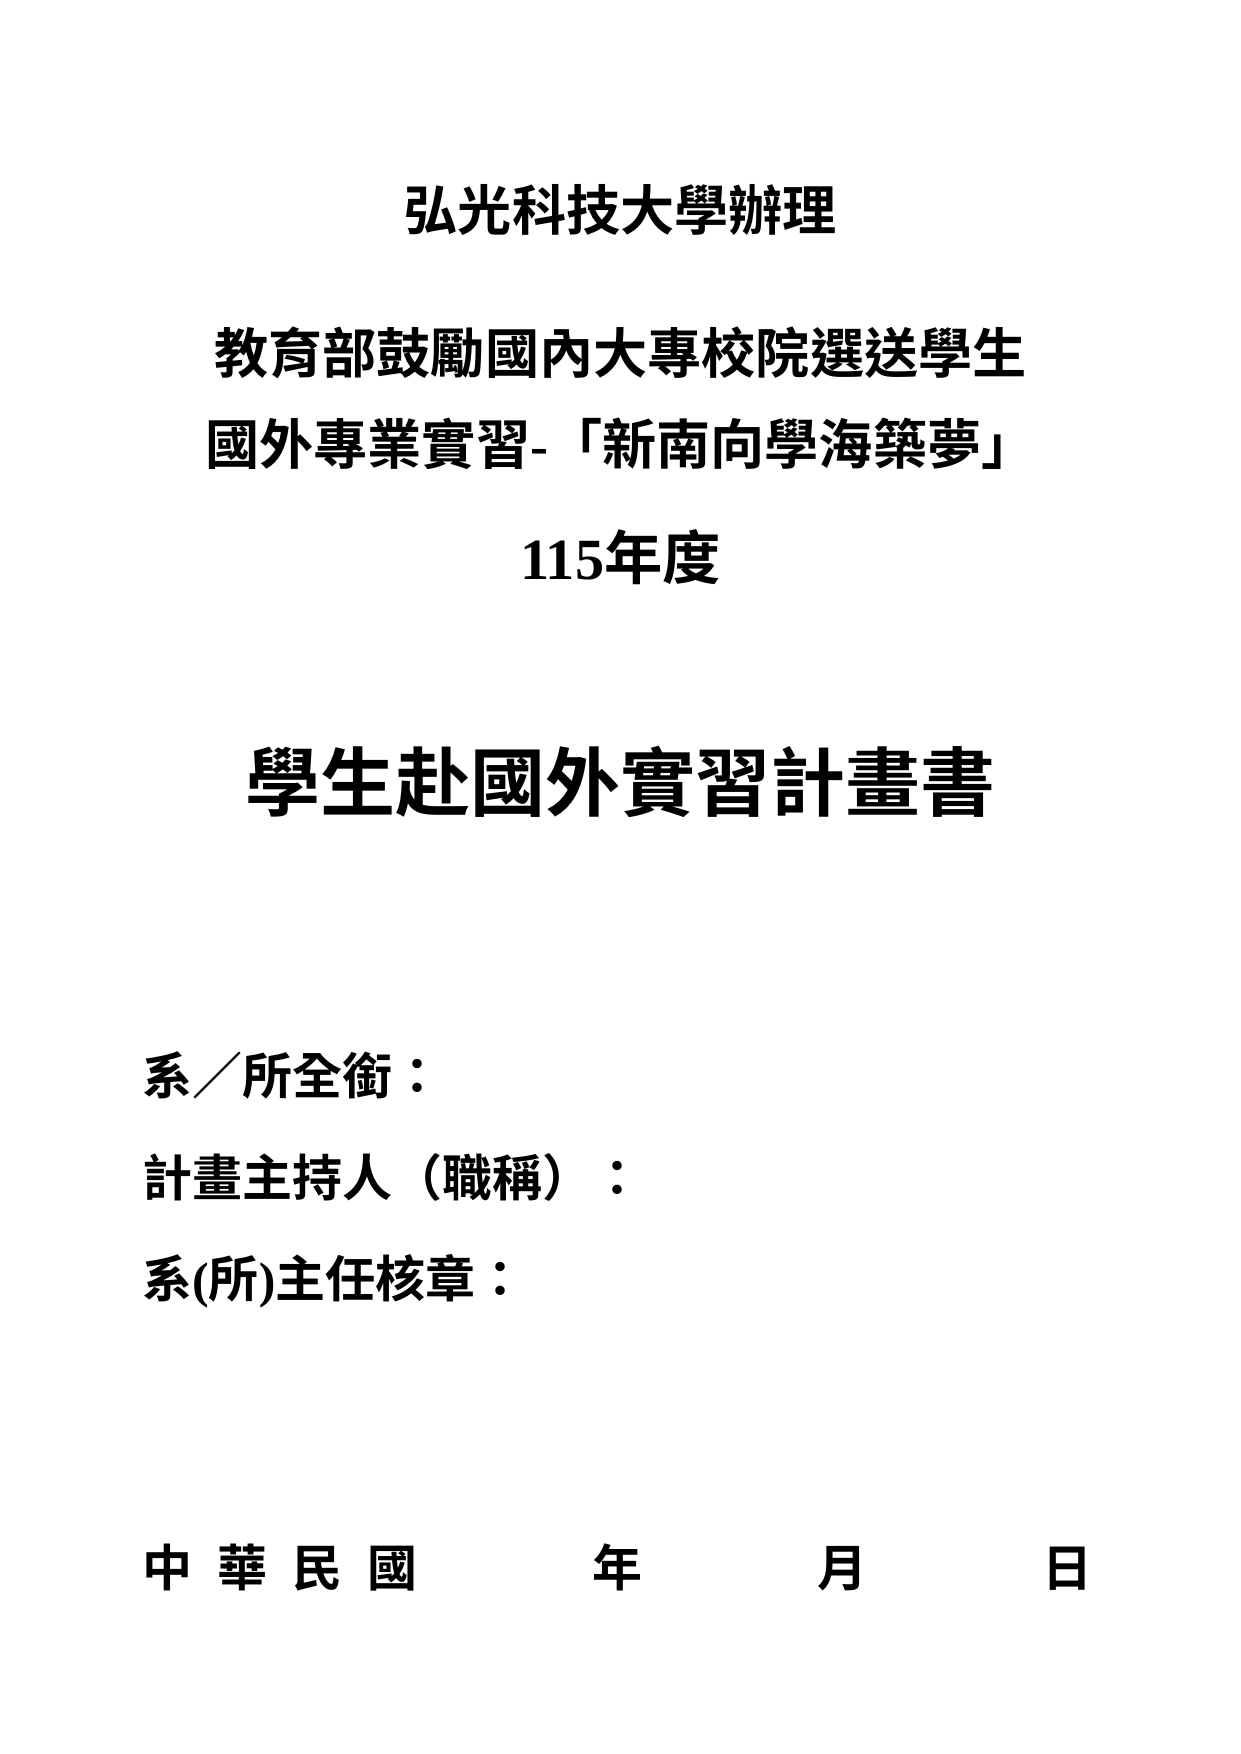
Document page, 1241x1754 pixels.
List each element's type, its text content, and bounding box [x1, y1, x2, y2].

text 弘光科技大學辦理 [142, 167, 1098, 246]
text 國外專業實習-「新南向學海築夢」 [142, 402, 1098, 480]
text 計畫主持人（職稱）： [142, 1138, 1098, 1210]
text 教育部鼓勵國內大專校院選送學生 [142, 277, 1098, 402]
text 中 華 民 國 年 月 日 [142, 1528, 1098, 1601]
text 系／所全銜： [142, 1037, 1098, 1109]
text 115年度 [142, 512, 1098, 596]
text 學生赴國外實習計畫書 [142, 724, 1098, 832]
text 系(所)主任核章： [142, 1239, 1098, 1312]
